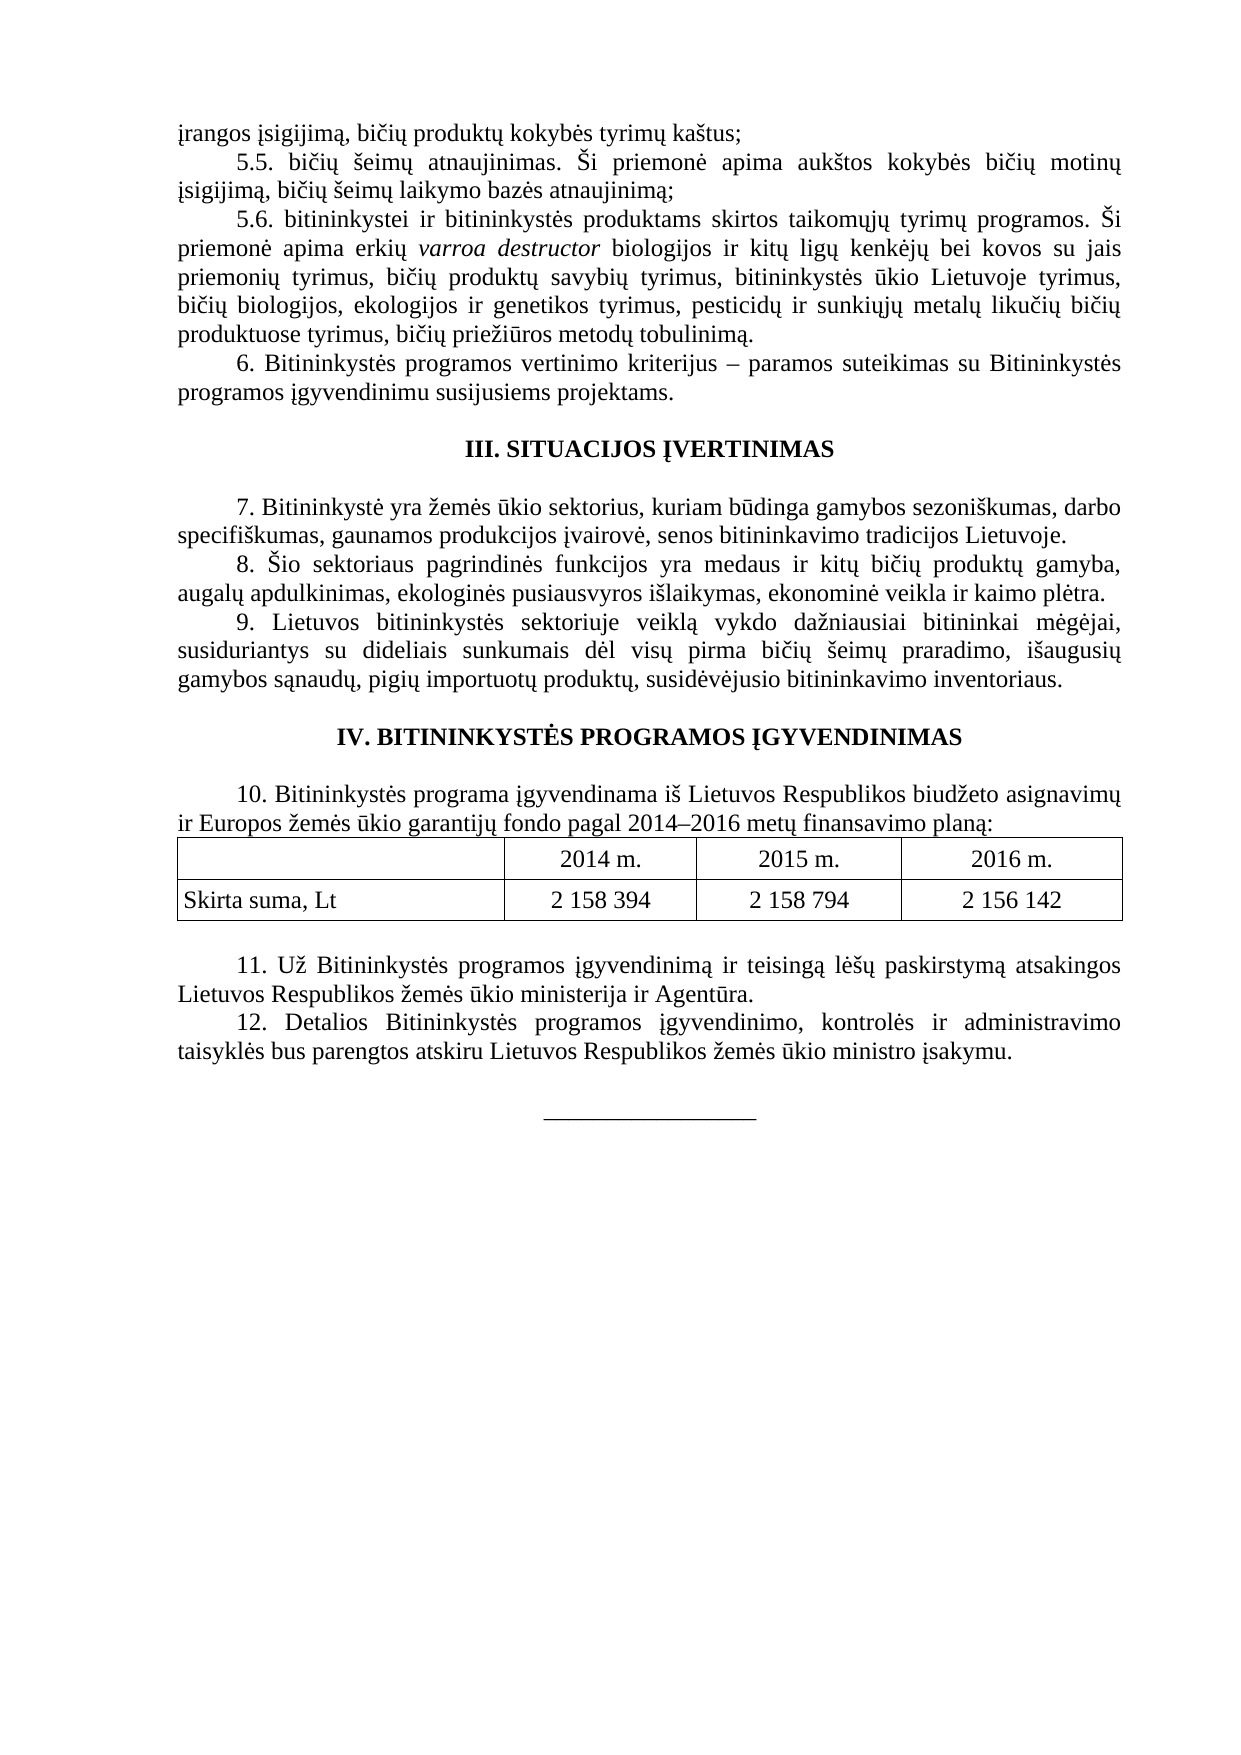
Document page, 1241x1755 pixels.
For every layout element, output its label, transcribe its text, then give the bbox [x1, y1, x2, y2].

table_header [178, 838, 504, 878]
text 8. Šio sektoriaus pagrindinės funkcijos yra medaus ir kitų bičių produktų gamyba, augalų apdulkinimas, ekologinės pusiausvyros išlaikymas, ekonominė veikla ir kaimo plėtra. [177, 549, 1122, 607]
table_header 2014 m. [505, 838, 696, 878]
table_cell 2 158 394 [505, 880, 696, 920]
text 7. Bitininkystė yra žemės ūkio sektorius, kuriam būdinga gamybos sezoniškumas, darbo specifiškumas, gaunamos produkcijos įvairovė, senos bitininkavimo tradicijos Lietuvoje. [177, 492, 1122, 549]
table_header 2016 m. [902, 838, 1122, 878]
text 6. Bitininkystės programos vertinimo kriterijus – paramos suteikimas su Bitininkystės programos įgyvendinimu susijusiems projektams. [177, 348, 1122, 406]
text įrangos įsigijimą, bičių produktų kokybės tyrimų kaštus; [177, 118, 1122, 147]
text 5.5. bičių šeimų atnaujinimas. Ši priemonė apima aukštos kokybės bičių motinų įsigijimą, bičių šeimų laikymo bazės atnaujinimą; [177, 147, 1122, 204]
table_cell 2 158 794 [697, 880, 901, 920]
table_cell 2 156 142 [902, 880, 1122, 920]
text IV. BITININKYSTĖS PROGRAMOS ĮGYVENDINIMAS [177, 722, 1122, 751]
table_cell Skirta suma, Lt [178, 880, 504, 920]
text 11. Už Bitininkystės programos įgyvendinimą ir teisingą lėšų paskirstymą atsakingos Lietuvos Respublikos žemės ūkio ministerija ir Agentūra. [177, 950, 1122, 1007]
text _________________ [177, 1094, 1122, 1122]
text 10. Bitininkystės programa įgyvendinama iš Lietuvos Respublikos biudžeto asignavimų ir Europos žemės ūkio garantijų fondo pagal 2014–2016 metų finansavimo planą: [177, 779, 1122, 837]
table_header 2015 m. [697, 838, 901, 878]
text 12. Detalios Bitininkystės programos įgyvendinimo, kontrolės ir administravimo taisyklės bus parengtos atskiru Lietuvos Respublikos žemės ūkio ministro įsakymu. [177, 1007, 1122, 1065]
text III. situacijos įvertinimas [177, 434, 1122, 463]
text 9. Lietuvos bitininkystės sektoriuje veiklą vykdo dažniausiai bitininkai mėgėjai, susiduriantys su dideliais sunkumais dėl visų pirma bičių šeimų praradimo, išaugusių gamybos sąnaudų, pigių importuotų produktų, susidėvėjusio bitininkavimo inventoriaus. [177, 607, 1122, 693]
text 5.6. bitininkystei ir bitininkystės produktams skirtos taikomųjų tyrimų programos. Ši priemonė apima erkių varroa destructor biologijos ir kitų ligų kenkėjų bei kovos su jais priemonių tyrimus, bičių produktų savybių tyrimus, bitininkystės ūkio Lietuvoje tyrimus, bičių biologijos, ekologijos ir genetikos tyrimus, pesticidų ir sunkiųjų metalų likučių bičių produktuose tyrimus, bičių priežiūros metodų tobulinimą. [177, 204, 1122, 348]
